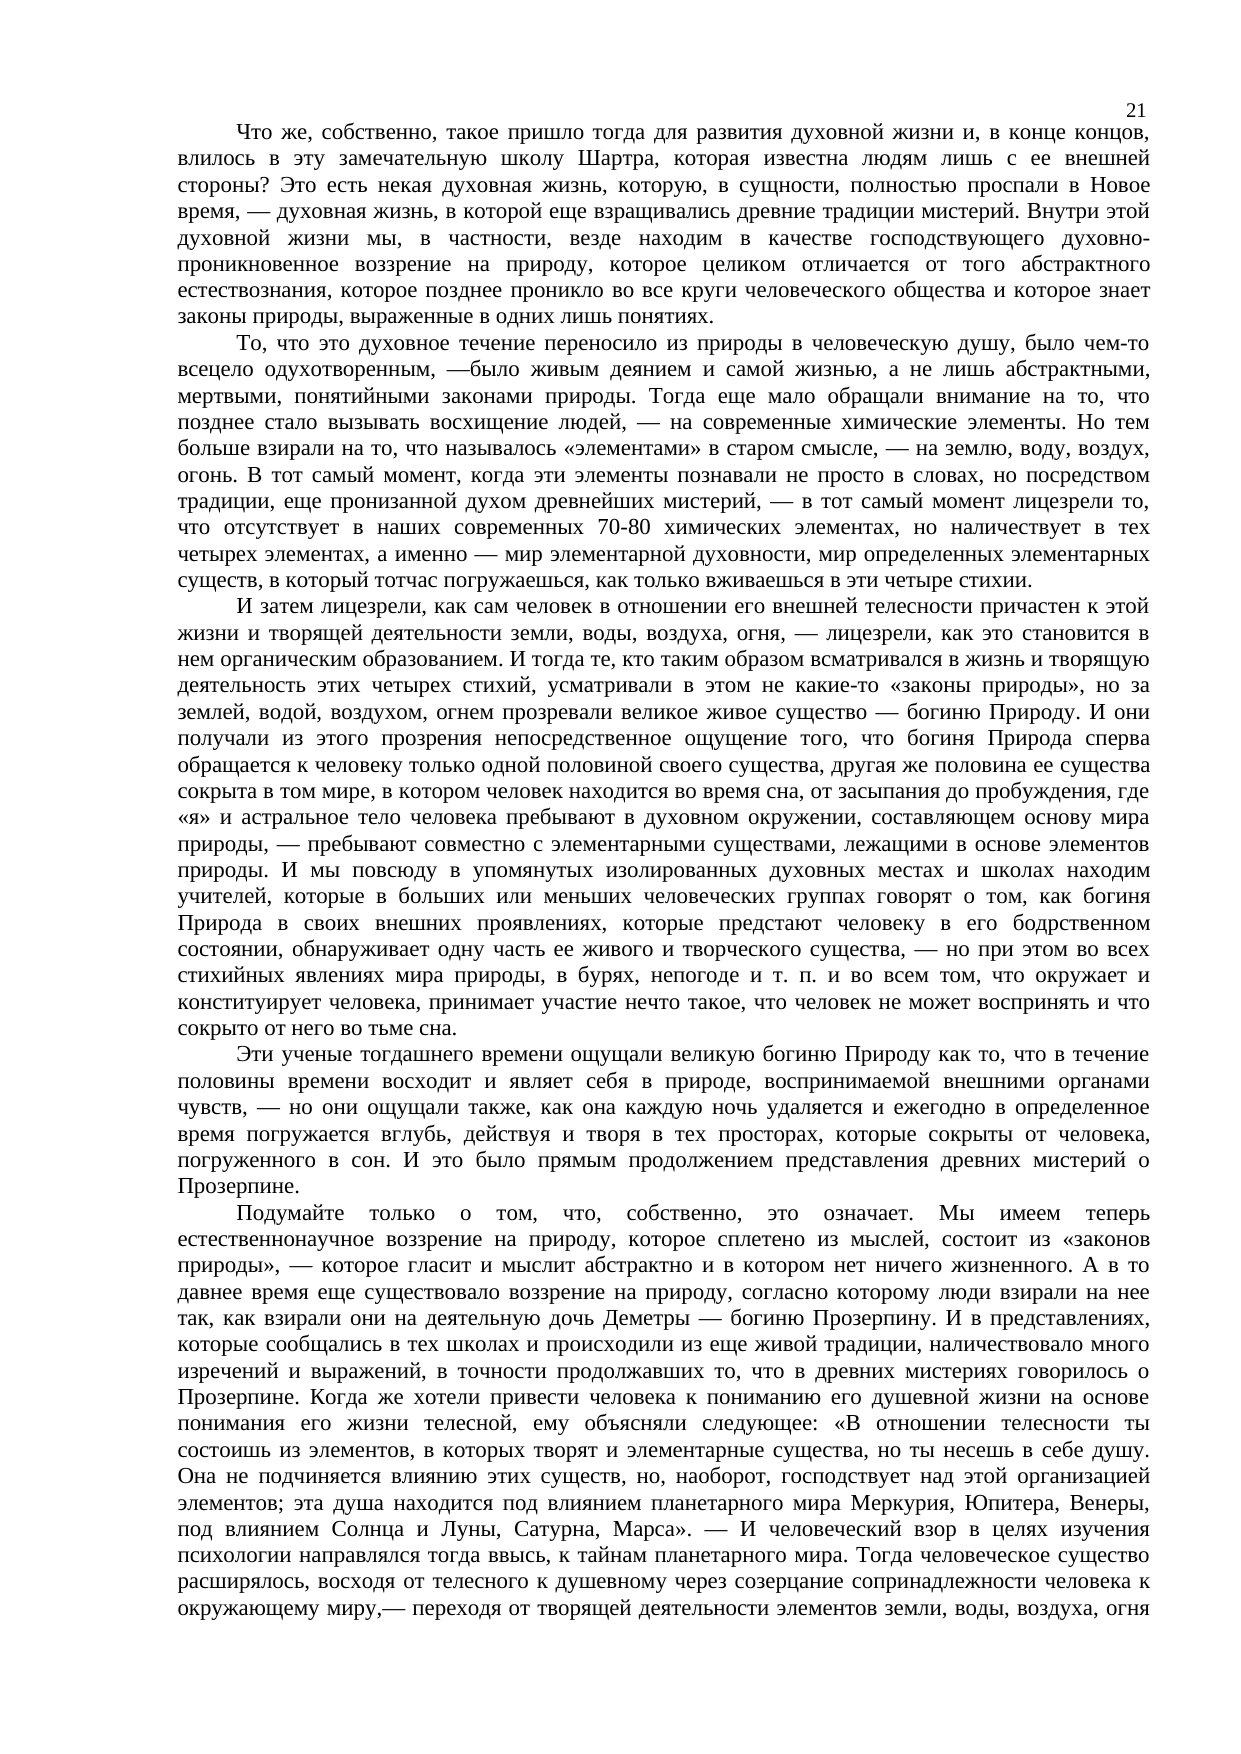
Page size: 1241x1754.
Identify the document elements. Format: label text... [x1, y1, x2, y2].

text То, что это духовное течение переносило из природы в человеческую душу, было чем-то всецело одухотворенным, —было живым деянием и самой жизнью, а не лишь абстрактными, мертвыми, понятийными законами природы. Тогда еще мало обращали внимание на то, что позднее стало вызывать восхищение людей, — на современные химические элементы. Но тем больше взирали на то, что называлось «элементами» в старом смысле, — на землю, воду, воздух, огонь. В тот самый момент, когда эти элементы познавали не просто в словах, но посредством традиции, еще пронизанной духом древнейших мистерий, — в тот самый момент лицезрели то, что отсутствует в наших современных 70-80 химических элементах, но наличествует в тех четырех элементах, а именно — мир элементарной духовности, мир определенных элементарных существ, в который тотчас погружаешься, как только вживаешься в эти четыре стихии. [177, 329, 1152, 592]
text Что же, собственно, такое пришло тогда для развития духовной жизни и, в конце концов, влилось в эту замечательную школу Шартра, которая известна людям лишь с ее внешней стороны? Это есть некая духовная жизнь, которую, в сущности, полностью проспали в Новое время, — духовная жизнь, в которой еще взращивались древние традиции мистерий. Внутри этой духовной жизни мы, в частности, везде находим в качестве господствующего духовно-проникновенное воззрение на природу, которое целиком отличается от того абстрактного естествознания, которое позднее проникло во все круги человеческого общества и которое знает законы природы, выраженные в одних лишь понятиях. [177, 118, 1152, 329]
text Эти ученые тогдашнего времени ощущали великую богиню Природу как то, что в течение половины времени восходит и являет себя в природе, воспринимаемой внешними органами чувств, — но они ощущали также, как она каждую ночь удаляется и ежегодно в определенное время погружается вглубь, действуя и творя в тех просторах, которые сокрыты от человека, погруженного в сон. И это было прямым продолжением представления древних мистерий о Прозерпине. [177, 1041, 1152, 1199]
text Подумайте только о том, что, собственно, это означает. Мы имеем теперь естественнонаучное воззрение на природу, которое сплетено из мыслей, состоит из «законов природы», — которое гласит и мыслит абстрактно и в котором нет ничего жизненного. А в то давнее время еще существовало воззрение на природу, согласно которому люди взирали на нее так, как взирали они на деятельную дочь Деметры — богиню Прозерпину. И в представлениях, которые сообщались в тех школах и происходили из еще живой традиции, наличествовало много изречений и выражений, в точности продолжавших то, что в древних мистериях говорилось о Прозерпине. Когда же хотели привести человека к пониманию его душевной жизни на основе понимания его жизни телесной, ему объясняли следующее: «В отношении телесности ты состоишь из элементов, в которых творят и элементарные существа, но ты несешь в себе душу. Она не подчиняется влиянию этих существ, но, наоборот, господствует над этой организацией элементов; эта душа находится под влиянием планетарного мира Меркурия, Юпитера, Венеры, под влиянием Солнца и Луны, Сатурна, Марса». — И человеческий взор в целях изучения психологии направлялся тогда ввысь, к тайнам планетарного мира. Тогда человеческое существо расширялось, восходя от телесного к душевному через созерцание сопринадлежности человека к окружающему миру,— переходя от творящей деятельности элементов земли, воды, воздуха, огня [177, 1199, 1152, 1620]
text И затем лицезрели, как сам человек в отношении его внешней телесности причастен к этой жизни и творящей деятельности земли, воды, воздуха, огня, — лицезрели, как это становится в нем органическим образованием. И тогда те, кто таким образом всматривался в жизнь и творящую деятельность этих четырех стихий, усматривали в этом не какие-то «законы природы», но за землей, водой, воздухом, огнем прозревали великое живое существо — богиню Природу. И они получали из этого прозрения непосредственное ощущение того, что богиня Природа сперва обращается к человеку только одной половиной своего существа, другая же половина ее существа сокрыта в том мире, в котором человек находится во время сна, от засыпания до пробуждения, где «я» и астральное тело человека пребывают в духовном окружении, составляющем основу мира природы, — пребывают совместно с элементарными существами, лежащими в основе элементов природы. И мы повсюду в упомянутых изолированных духовных местах и школах находим учителей, которые в больших или меньших человеческих группах говорят о том, как богиня Природа в своих внешних проявлениях, которые предстают человеку в его бодрственном состоянии, обнаруживает одну часть ее живого и творческого существа, — но при этом во всех стихийных явлениях мира природы, в бурях, непогоде и т. п. и во всем том, что окружает и конституирует человека, принимает участие нечто такое, что человек не может воспринять и что сокрыто от него во тьме сна. [177, 592, 1152, 1041]
